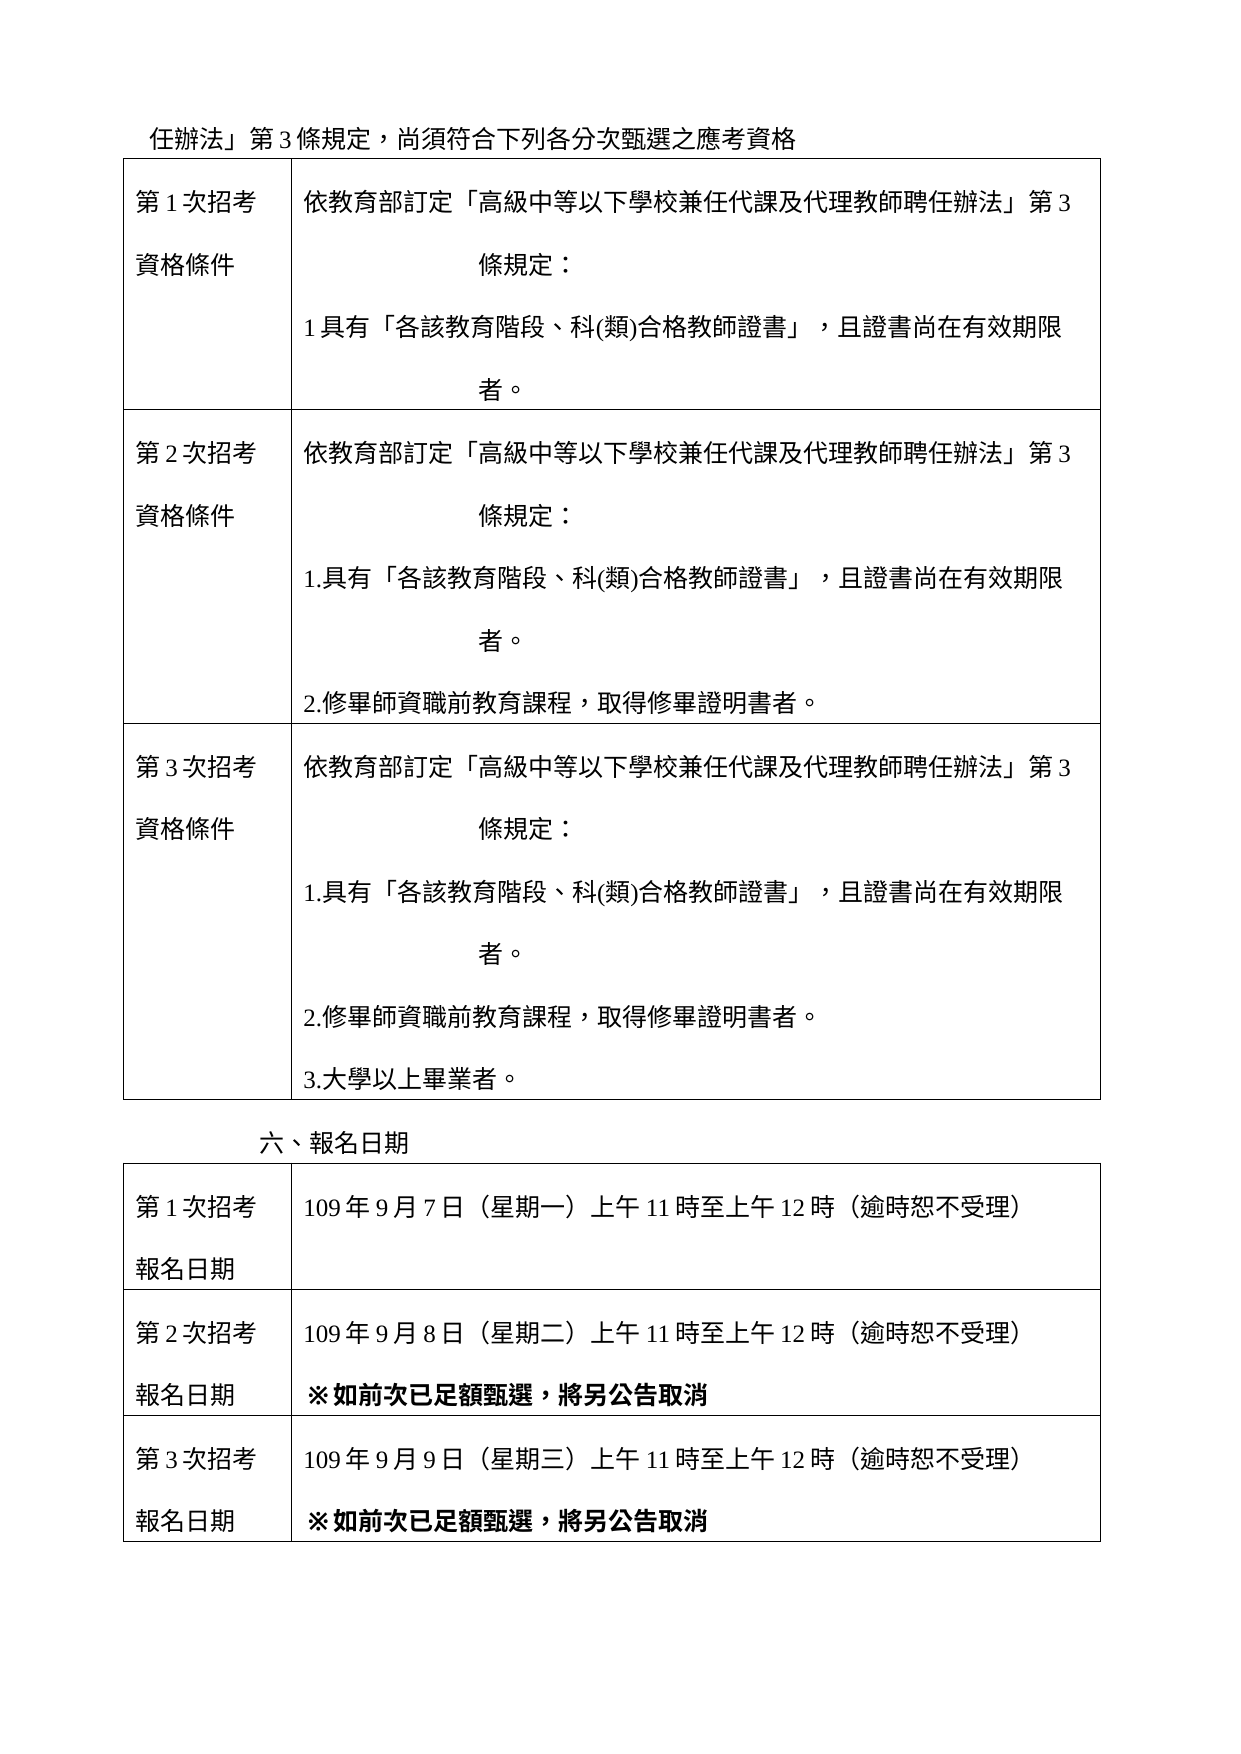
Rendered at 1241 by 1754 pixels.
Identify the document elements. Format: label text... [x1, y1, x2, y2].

table_cell 依教育部訂定「高級中等以下學校兼任代課及代理教師聘任辦法」第3條規定： 1.具有「各該教育階段、科(類)合格教師證書」，且證書尚在有效期限者。 2.修畢師資職前教育課程，取得修畢證明書者。 3.大學以上畢業者。 [292, 724, 1100, 1099]
table_cell 第3次招考報名日期 [124, 1416, 291, 1541]
table_header 依教育部訂定「高級中等以下學校兼任代課及代理教師聘任辦法」第3條規定： 1具有「各該教育階段、科(類)合格教師證書」，且證書尚在有效期限者。 [292, 159, 1100, 409]
table_header 109年9月7日（星期一）上午11時至上午12時（逾時恕不受理） [292, 1164, 1100, 1288]
table_cell 依教育部訂定「高級中等以下學校兼任代課及代理教師聘任辦法」第3條規定： 1.具有「各該教育階段、科(類)合格教師證書」，且證書尚在有效期限者。 2.修畢師資職前教育課程，取得修畢證明書者。 [292, 410, 1100, 723]
table_cell 109年9月9日（星期三）上午11時至上午12時（逾時恕不受理） ※如前次已足額甄選，將另公告取消 [292, 1416, 1100, 1541]
table_header 第1次招考報名日期 [124, 1164, 291, 1288]
table_cell 第3次招考資格條件 [124, 724, 291, 1099]
table_cell 109年9月8日（星期二）上午11時至上午12時（逾時恕不受理） ※如前次已足額甄選，將另公告取消 [292, 1290, 1100, 1414]
text 任辦法」第3條規定，尚須符合下列各分次甄選之應考資格 [74, 96, 1152, 158]
table_cell 第2次招考資格條件 [124, 410, 291, 723]
table_header 第1次招考資格條件 [124, 159, 291, 409]
table_cell 第2次招考報名日期 [124, 1290, 291, 1414]
text 六、報名日期 [259, 1100, 1152, 1162]
